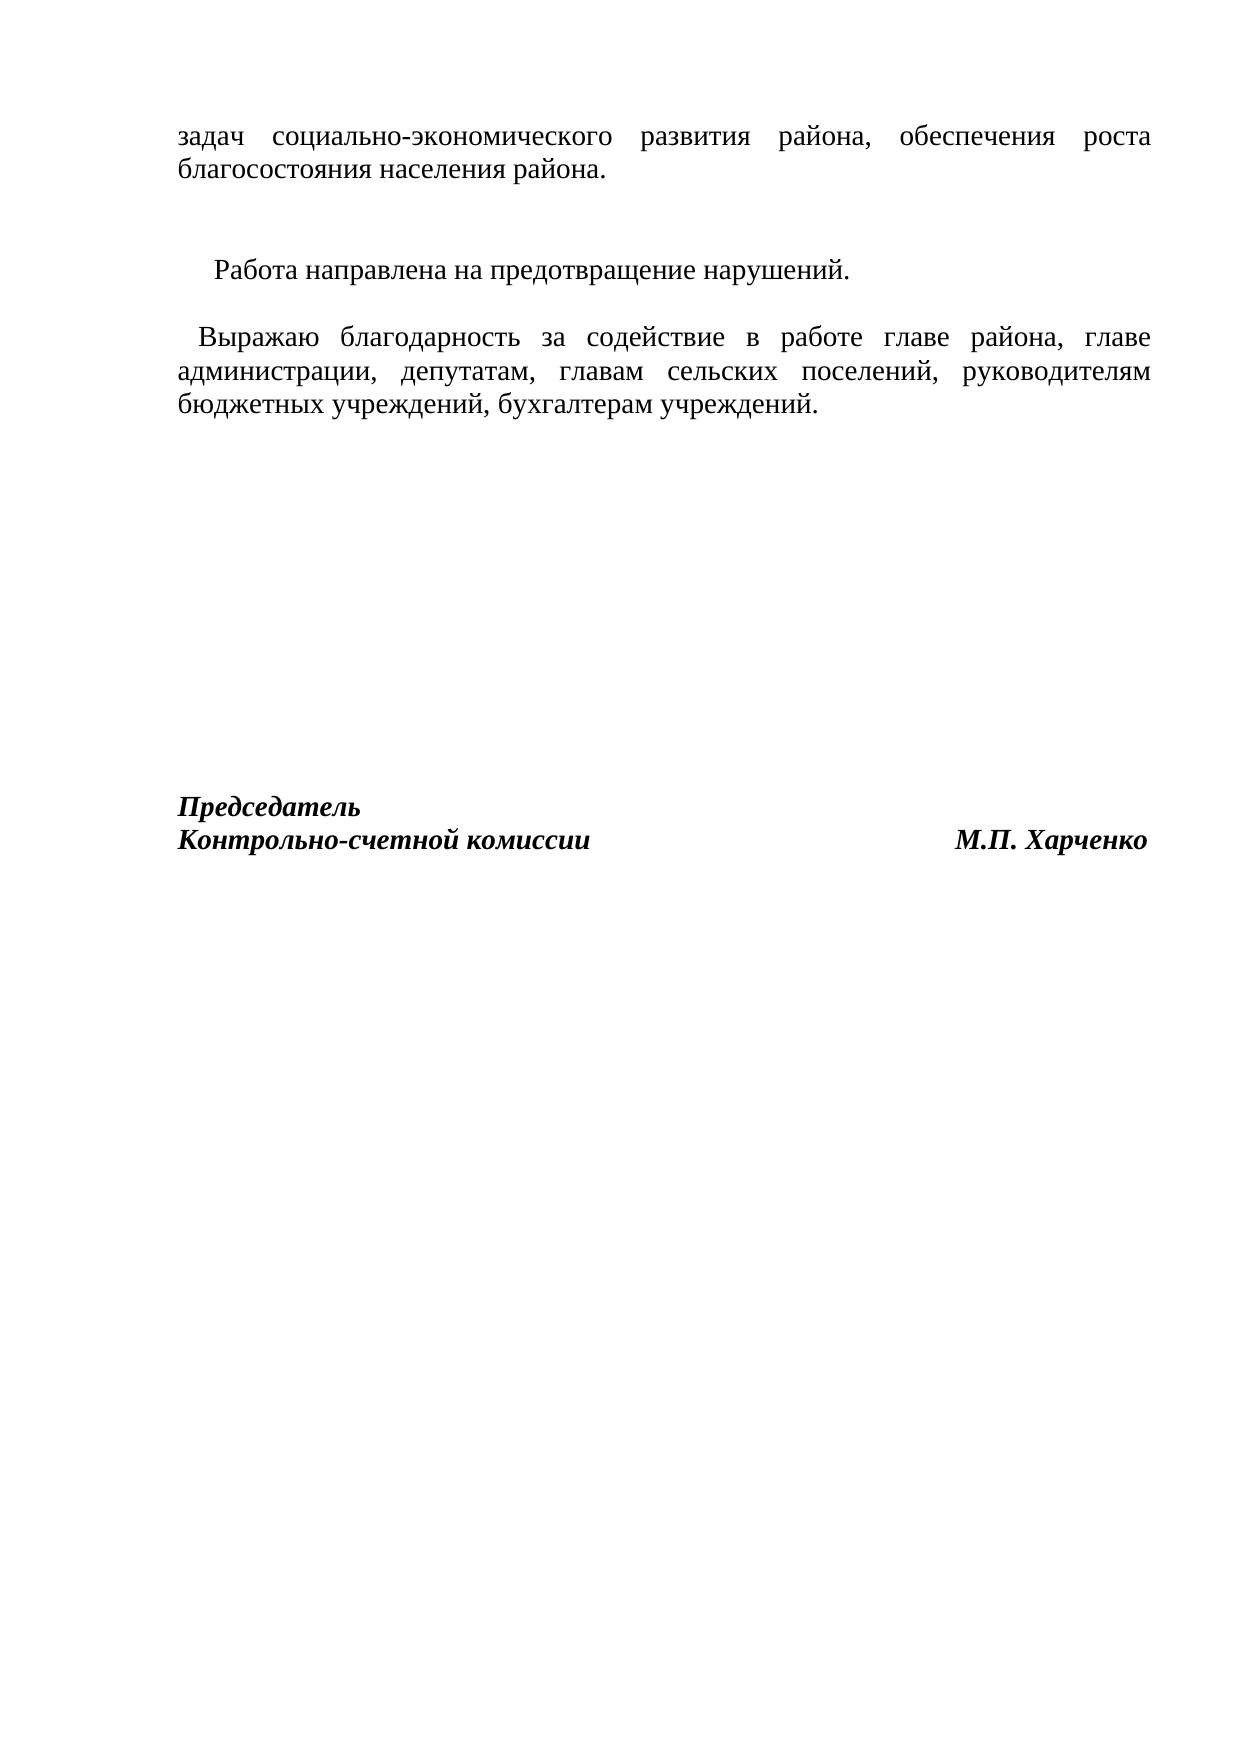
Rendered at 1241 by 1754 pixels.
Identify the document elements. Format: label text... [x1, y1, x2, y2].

text Выражаю благодарность за содействие в работе главе района, главе администрации, депутатам, главам сельских поселений, руководителям бюджетных учреждений, бухгалтерам учреждений. [177, 319, 1152, 420]
text задач социально-экономического развития района, обеспечения роста благосостояния населения района. [177, 118, 1152, 185]
text Работа направлена на предотвращение нарушений. [177, 252, 1152, 286]
text Контрольно-счетной комиссии М.П. Харченко [177, 822, 1152, 856]
text Председатель [177, 789, 1152, 822]
